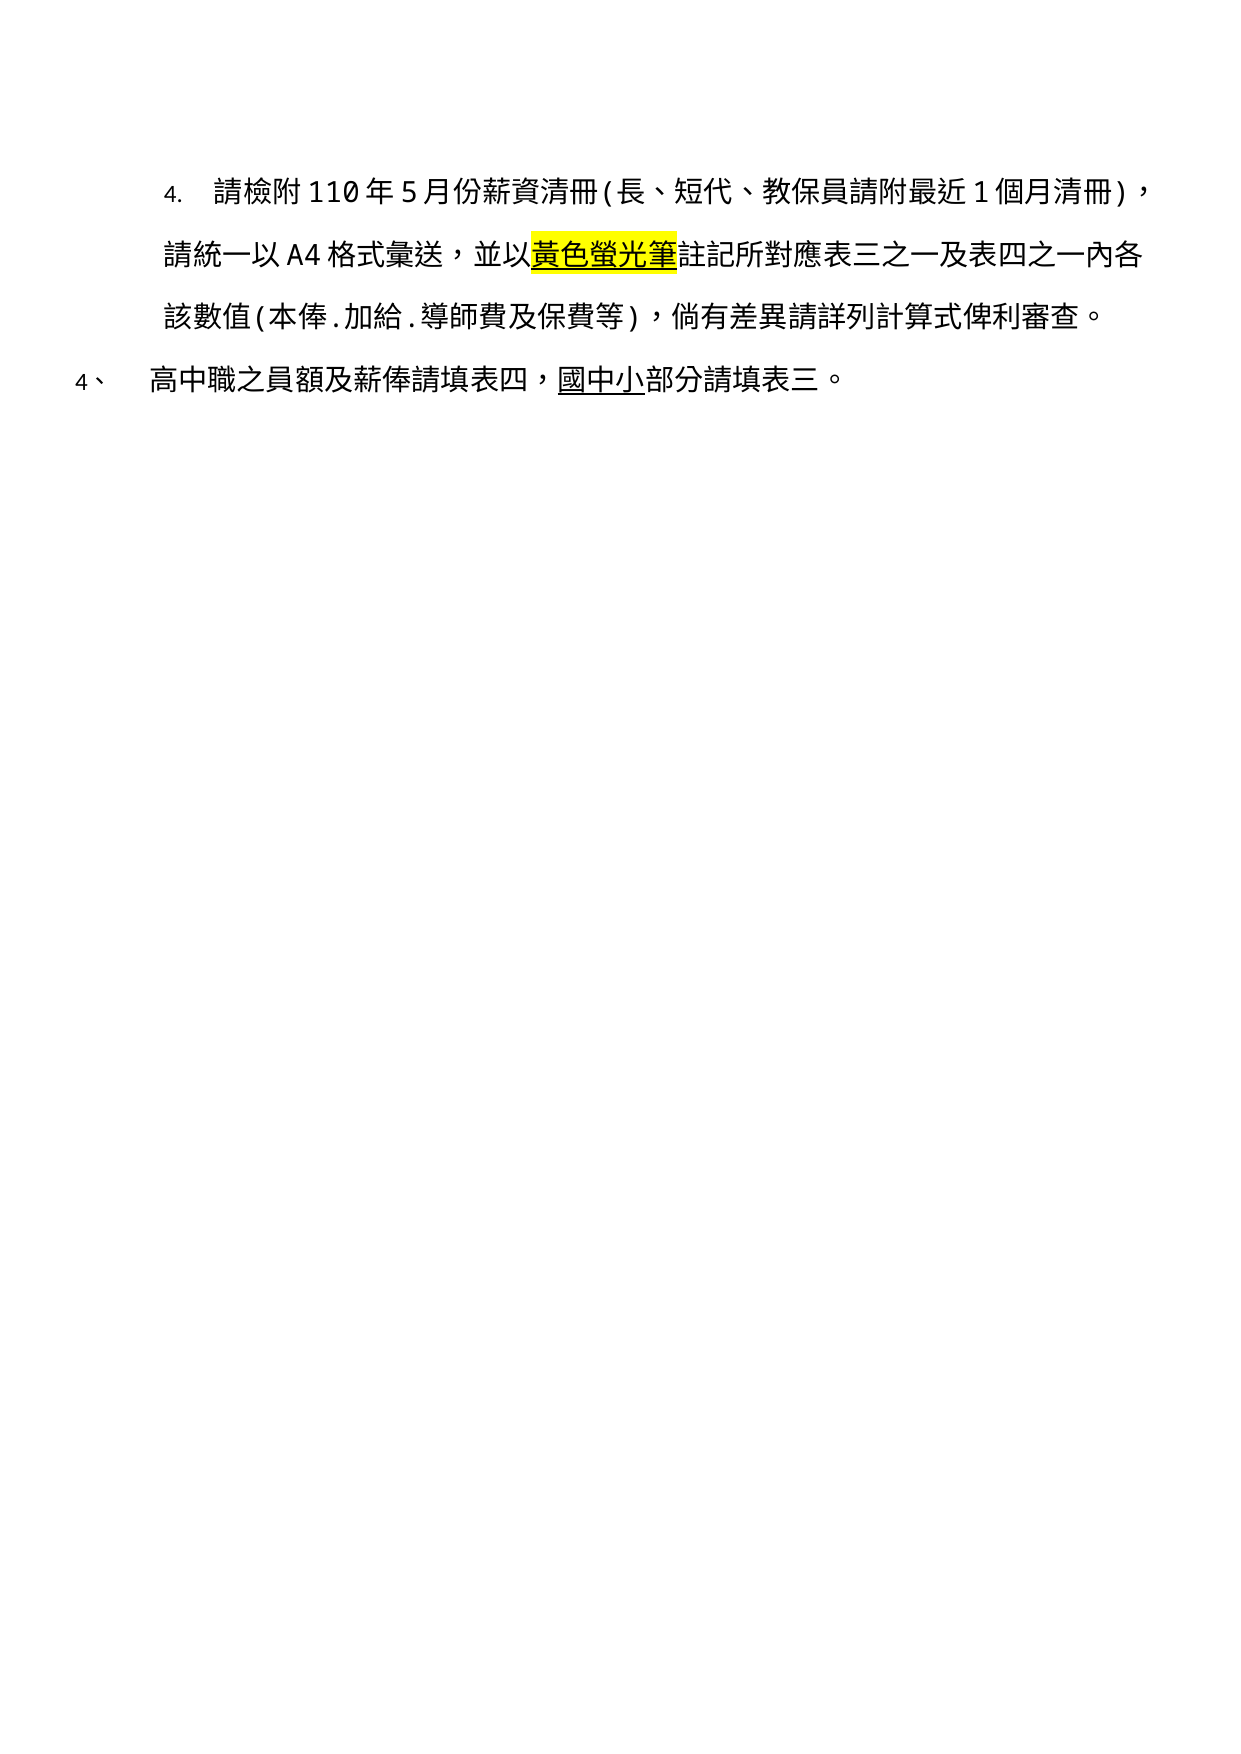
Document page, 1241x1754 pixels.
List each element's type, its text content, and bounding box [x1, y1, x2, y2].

list 請檢附110年5月份薪資清冊(長、短代、教保員請附最近1個月清冊)，請統一以A4格式彙送，並以黃色螢光筆註記所對應表三之一及表四之一內各該數值(本俸.加給.導師費及保費等)，倘有差異請詳列計算式俾利審查。 [164, 148, 1165, 336]
list 高中職之員額及薪俸請填表四，國中小部分請填表三。 [75, 336, 1165, 398]
